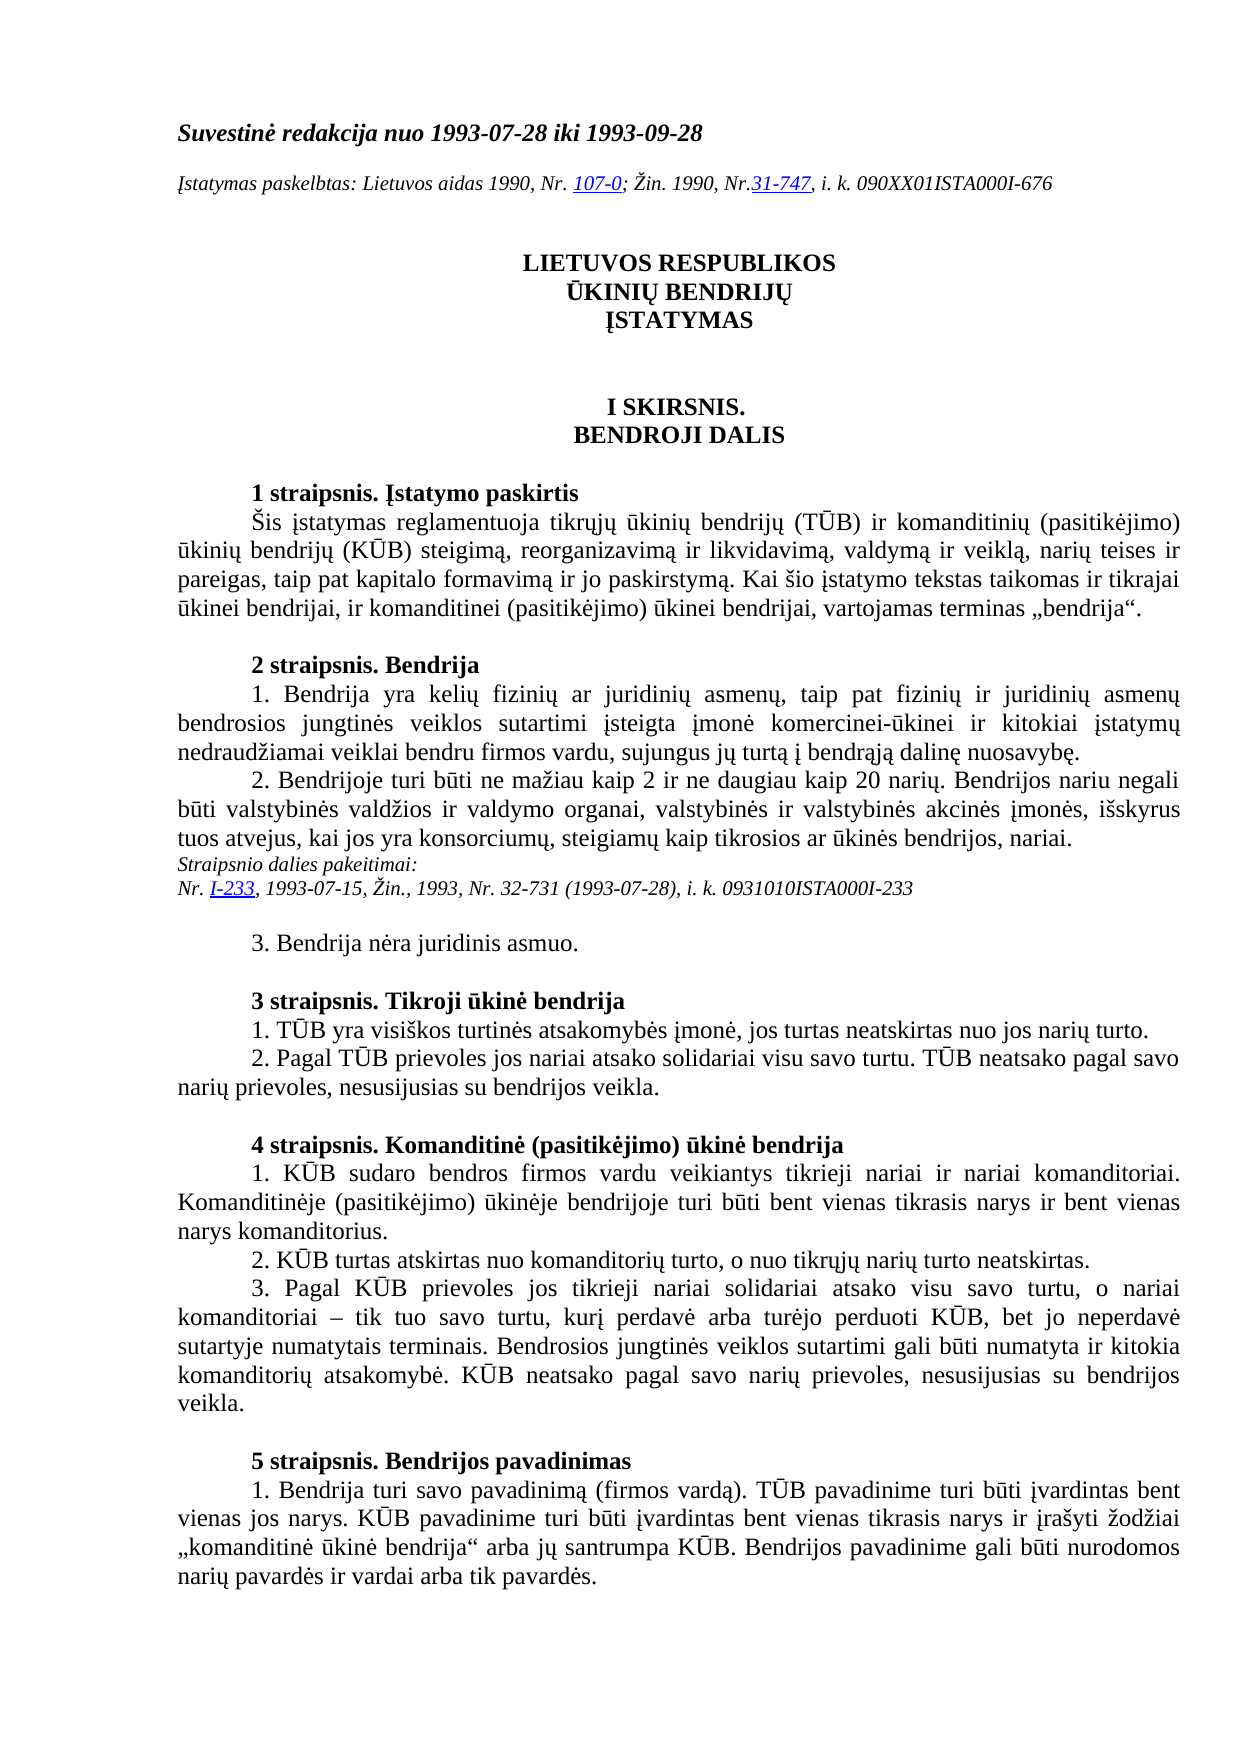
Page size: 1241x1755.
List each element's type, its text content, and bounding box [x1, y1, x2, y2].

text 2. KŪB turtas atskirtas nuo komanditorių turto, o nuo tikrųjų narių turto neatskirtas. [177, 1245, 1181, 1273]
text Suvestinė redakcija nuo 1993-07-28 iki 1993-09-28 [177, 118, 1181, 147]
text 5 straipsnis. Bendrijos pavadinimas [177, 1446, 1181, 1475]
text 3 straipsnis. Tikroji ūkinė bendrija [177, 986, 1181, 1015]
text Straipsnio dalies pakeitimai: [177, 852, 1181, 876]
text I skirsnis. [177, 392, 1181, 420]
text 3. Pagal KŪB prievoles jos tikrieji nariai solidariai atsako visu savo turtu, o nariai komanditoriai – tik tuo savo turtu, kurį perdavė arba turėjo perduoti KŪB, bet jo neperdavė sutartyje numatytais terminais. Bendrosios jungtinės veiklos sutartimi gali būti numatyta ir kitokia komanditorių atsakomybė. KŪB neatsako pagal savo narių prievoles, nesusijusias su bendrijos veikla. [177, 1273, 1181, 1417]
text 1. KŪB sudaro bendros firmos vardu veikiantys tikrieji nariai ir nariai komanditoriai. Komanditinėje (pasitikėjimo) ūkinėje bendrijoje turi būti bent vienas tikrasis narys ir bent vienas narys komanditorius. [177, 1158, 1181, 1245]
text LIETUVOS RESPUBLIKOS [177, 248, 1181, 277]
text Įstatymas paskelbtas: Lietuvos aidas 1990, Nr. 107-0; Žin. 1990, Nr.31-747, i. k. 090XX01ISTA000I-676 [177, 171, 1181, 195]
text 1. Bendrija turi savo pavadinimą (firmos vardą). TŪB pavadinime turi būti įvardintas bent vienas jos narys. KŪB pavadinime turi būti įvardintas bent vienas tikrasis narys ir įrašyti žodžiai „komanditinė ūkinė bendrija“ arba jų santrumpa KŪB. Bendrijos pavadinime gali būti nurodomos narių pavardės ir vardai arba tik pavardės. [177, 1475, 1181, 1590]
text 3. Bendrija nėra juridinis asmuo. [177, 928, 1181, 957]
text ŪKINIŲ BENDRIJŲ [177, 277, 1181, 305]
text 4 straipsnis. Komanditinė (pasitikėjimo) ūkinė bendrija [177, 1130, 1181, 1158]
text 1. TŪB yra visiškos turtinės atsakomybės įmonė, jos turtas neatskirtas nuo jos narių turto. [177, 1015, 1181, 1043]
text 1. Bendrija yra kelių fizinių ar juridinių asmenų, taip pat fizinių ir juridinių asmenų bendrosios jungtinės veiklos sutartimi įsteigta įmonė komercinei-ūkinei ir kitokiai įstatymų nedraudžiamai veiklai bendru firmos vardu, sujungus jų turtą į bendrąją dalinę nuosavybę. [177, 679, 1181, 765]
text BENDROJI DALIS [177, 420, 1181, 449]
text 2 straipsnis. Bendrija [177, 650, 1181, 679]
text 2. Bendrijoje turi būti ne mažiau kaip 2 ir ne daugiau kaip 20 narių. Bendrijos nariu negali būti valstybinės valdžios ir valdymo organai, valstybinės ir valstybinės akcinės įmonės, išskyrus tuos atvejus, kai jos yra konsorciumų, steigiamų kaip tikrosios ar ūkinės bendrijos, nariai. [177, 765, 1181, 852]
text ĮSTATYMAS [177, 305, 1181, 334]
text 1 straipsnis. Įstatymo paskirtis [177, 478, 1181, 507]
text Šis įstatymas reglamentuoja tikrųjų ūkinių bendrijų (TŪB) ir komanditinių (pasitikėjimo) ūkinių bendrijų (KŪB) steigimą, reorganizavimą ir likvidavimą, valdymą ir veiklą, narių teises ir pareigas, taip pat kapitalo formavimą ir jo paskirstymą. Kai šio įstatymo tekstas taikomas ir tikrajai ūkinei bendrijai, ir komanditinei (pasitikėjimo) ūkinei bendrijai, vartojamas terminas „bendrija“. [177, 507, 1181, 622]
text Nr. I-233, 1993-07-15, Žin., 1993, Nr. 32-731 (1993-07-28), i. k. 0931010ISTA000I-233 [177, 876, 1181, 900]
text 2. Pagal TŪB prievoles jos nariai atsako solidariai visu savo turtu. TŪB neatsako pagal savo narių prievoles, nesusijusias su bendrijos veikla. [177, 1043, 1181, 1101]
